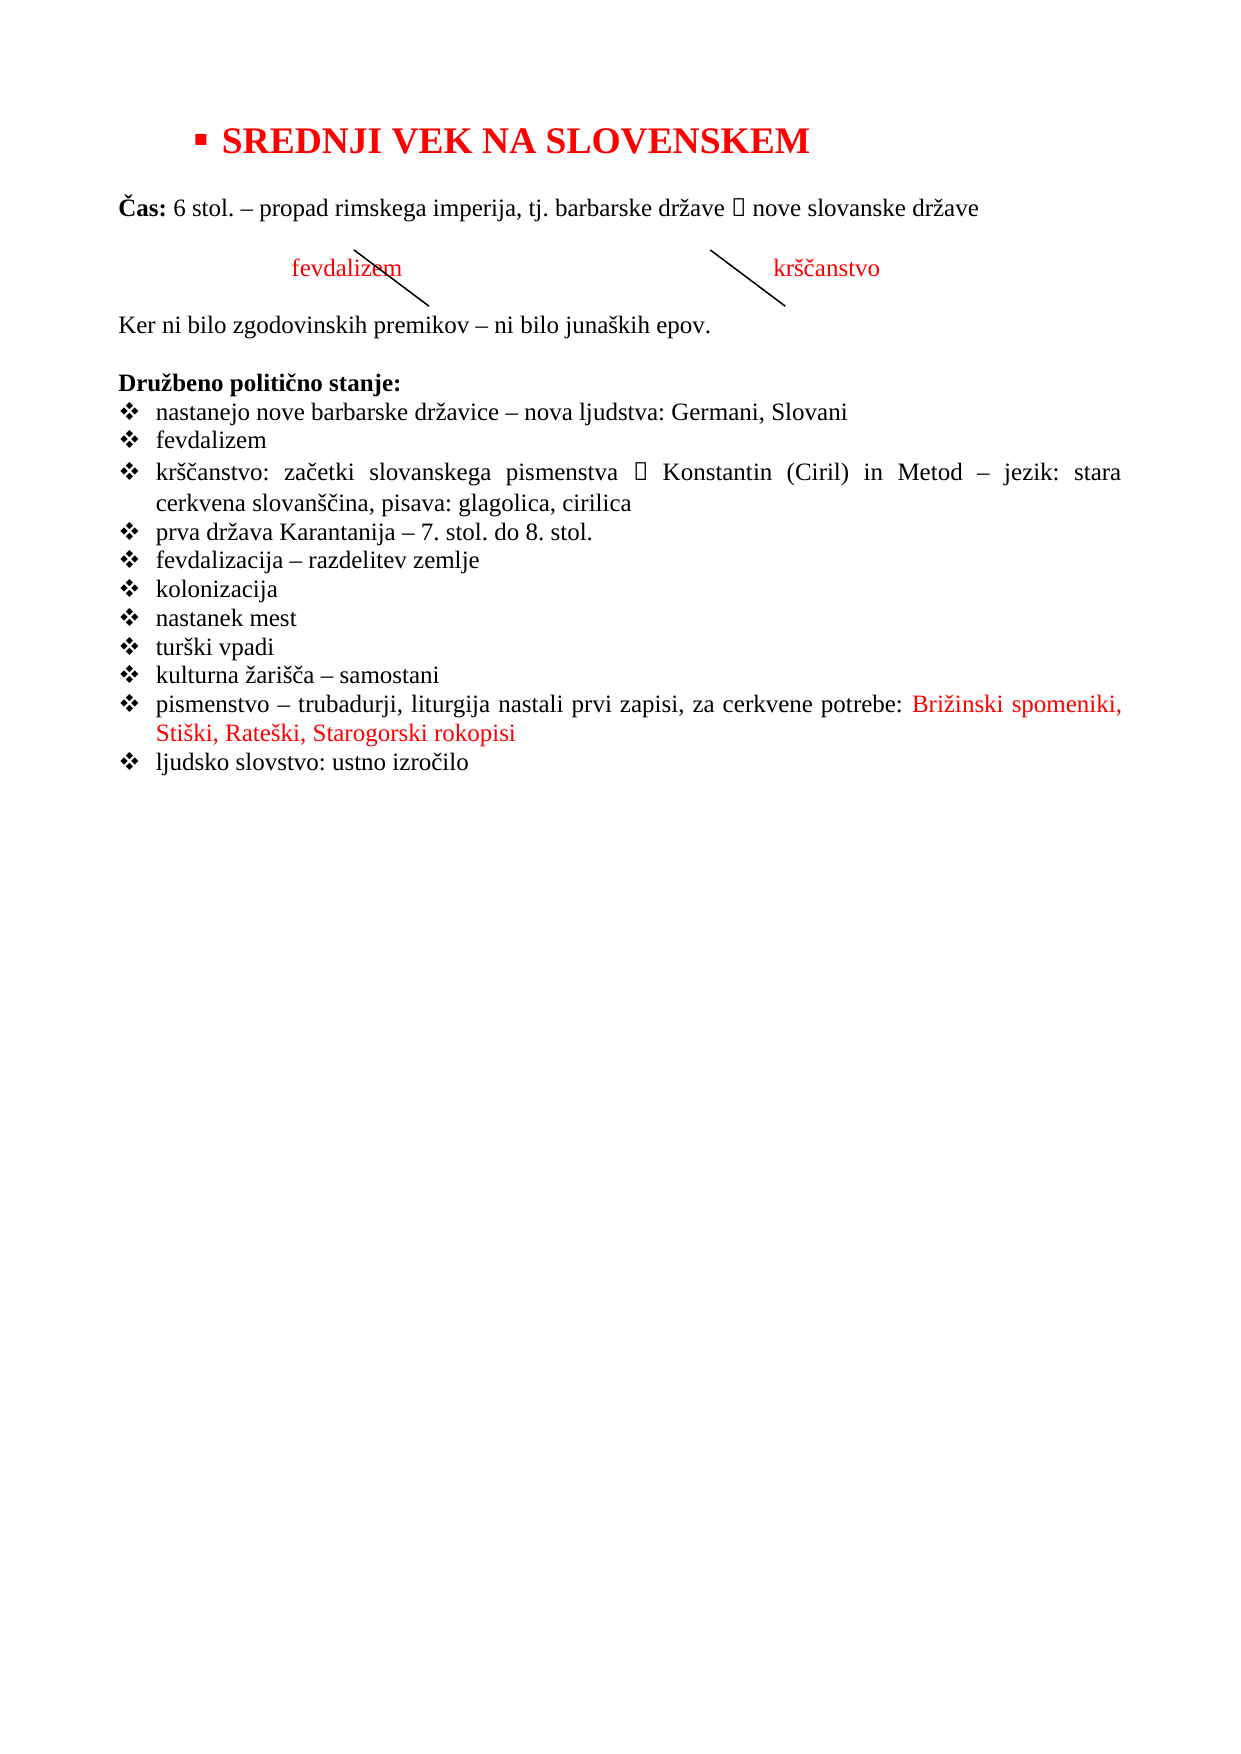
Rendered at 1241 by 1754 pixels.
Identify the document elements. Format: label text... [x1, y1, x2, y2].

list SREDNJI VEK NA SLOVENSKEM [192, 118, 1122, 161]
list turški vpadi [118, 632, 1122, 661]
text Čas: 6 stol. – propad rimskega imperija, tj. barbarske države  nove slovanske države [118, 190, 1122, 224]
list nastanek mest [118, 603, 1122, 632]
text Ker ni bilo zgodovinskih premikov – ni bilo junaških epov. [118, 310, 1122, 339]
list fevdalizem [118, 425, 1122, 454]
table_header fevdalizem [107, 224, 587, 282]
list fevdalizacija – razdelitev zemlje [118, 546, 1122, 574]
list pismenstvo – trubadurji, liturgija nastali prvi zapisi, za cerkvene potrebe: Brižinski spomeniki, Stiški, Rateški, Starogorski rokopisi [118, 689, 1122, 747]
list krščanstvo: začetki slovanskega pismenstva  Konstantin (Ciril) in Metod – jezik: stara cerkvena slovanščina, pisava: glagolica, cirilica [118, 454, 1122, 517]
list nastanejo nove barbarske državice – nova ljudstva: Germani, Slovani [118, 397, 1122, 425]
text Družbeno politično stanje: [118, 368, 1122, 397]
table_header krščanstvo [587, 224, 1066, 282]
list ljudsko slovstvo: ustno izročilo [118, 747, 1122, 776]
list kulturna žarišča – samostani [118, 661, 1122, 689]
list prva država Karantanija – 7. stol. do 8. stol. [118, 517, 1122, 546]
list kolonizacija [118, 574, 1122, 603]
